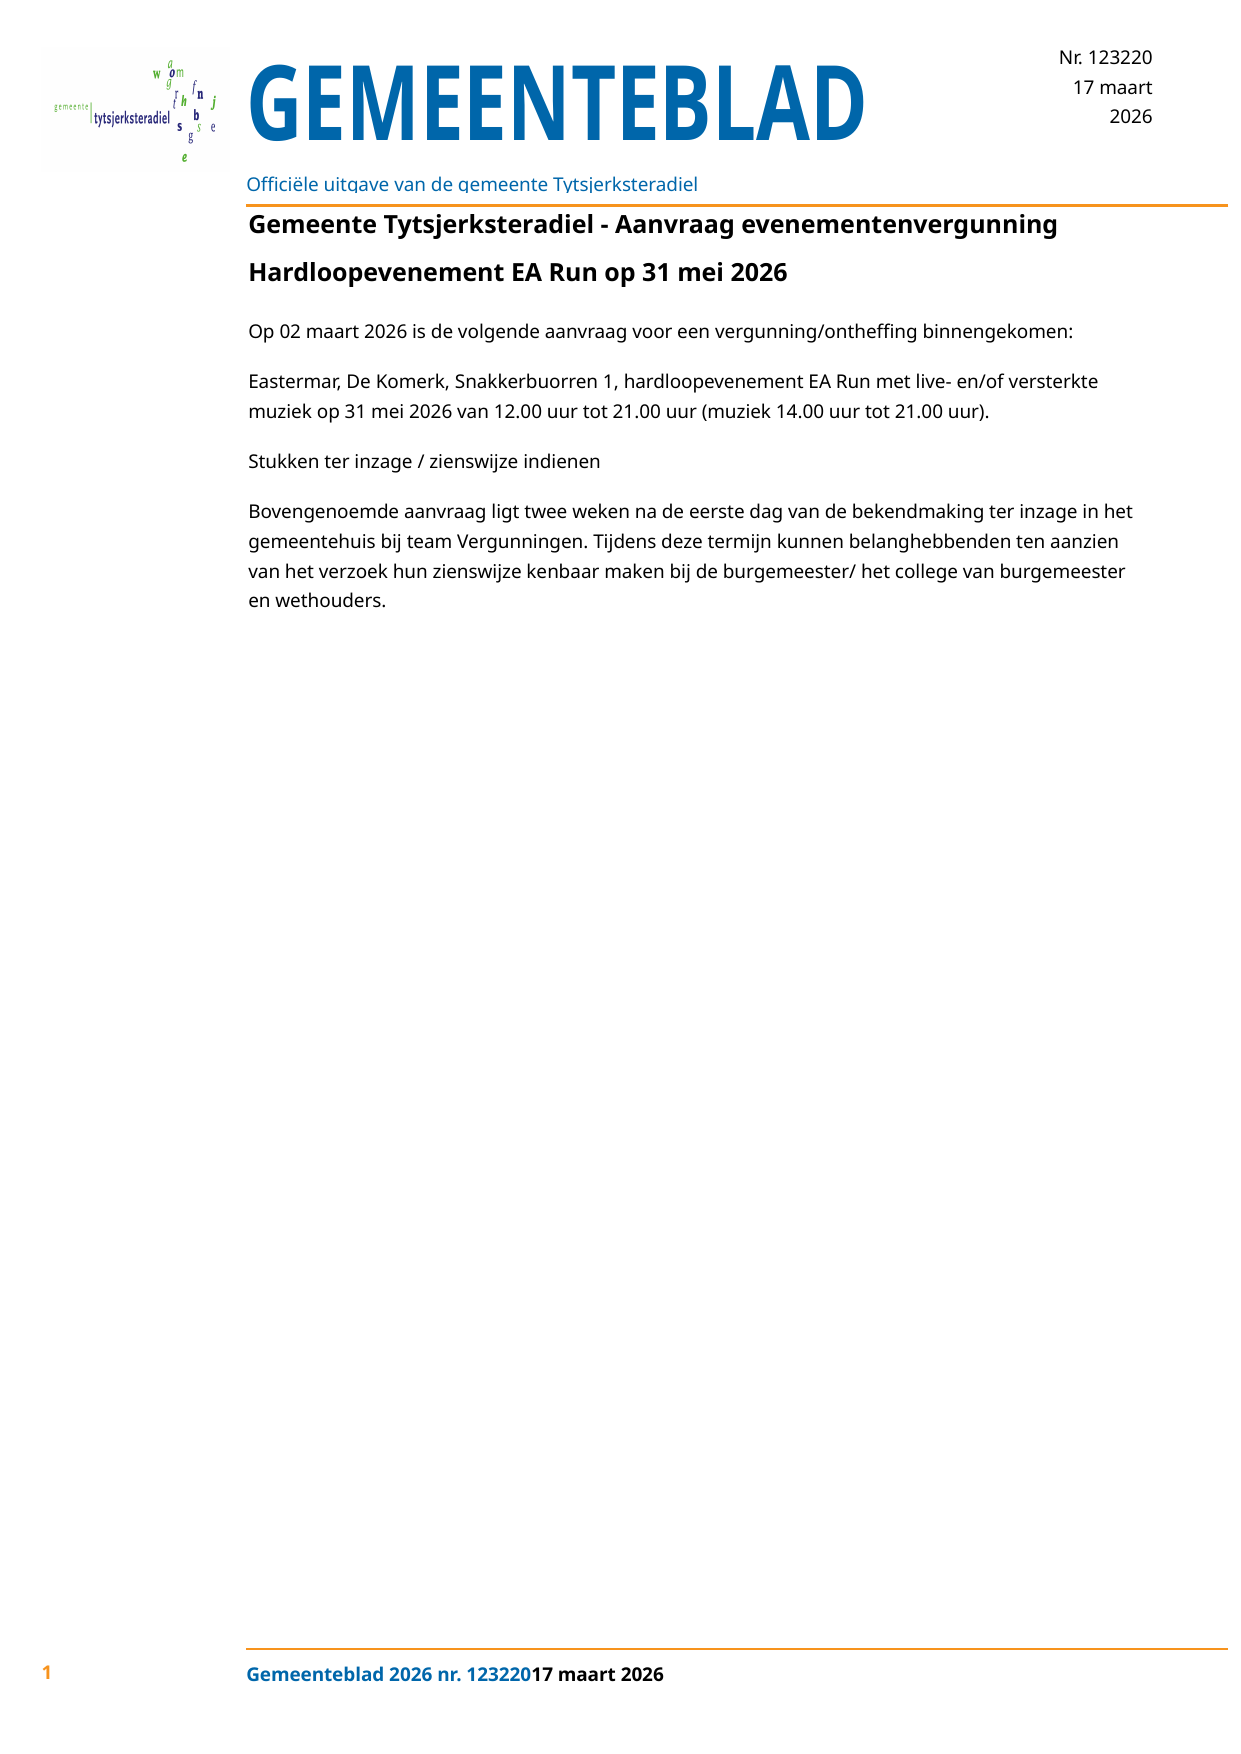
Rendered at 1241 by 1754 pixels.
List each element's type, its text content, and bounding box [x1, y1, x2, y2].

text Stukken ter inzage / zienswijze indienen [248, 448, 1152, 474]
text Eastermar, De Komerk, Snakkerbuorren 1, hardloopevenement EA Run met live- en/of versterkte muziek op 31 mei 2026 van 12.00 uur tot 21.00 uur (muziek 14.00 uur tot 21.00 uur). [248, 368, 1152, 424]
text Op 02 maart 2026 is de volgende aanvraag voor een vergunning/ontheffing binnengekomen: [248, 318, 1152, 344]
picture [41, 47, 231, 172]
text Gemeente Tytsjerksteradiel - Aanvraag evenementenvergunning Hardloopevenement EA Run op 31 mei 2026 [248, 207, 1152, 288]
text Bovengenoemde aanvraag ligt twee weken na de eerste dag van de bekendmaking ter inzage in het gemeentehuis bij team Vergunningen. Tijdens deze termijn kunnen belanghebbenden ten aanzien van het verzoek hun zienswijze kenbaar maken bij de burgemeester/ het college van burgemeester en wethouders. [248, 499, 1152, 613]
